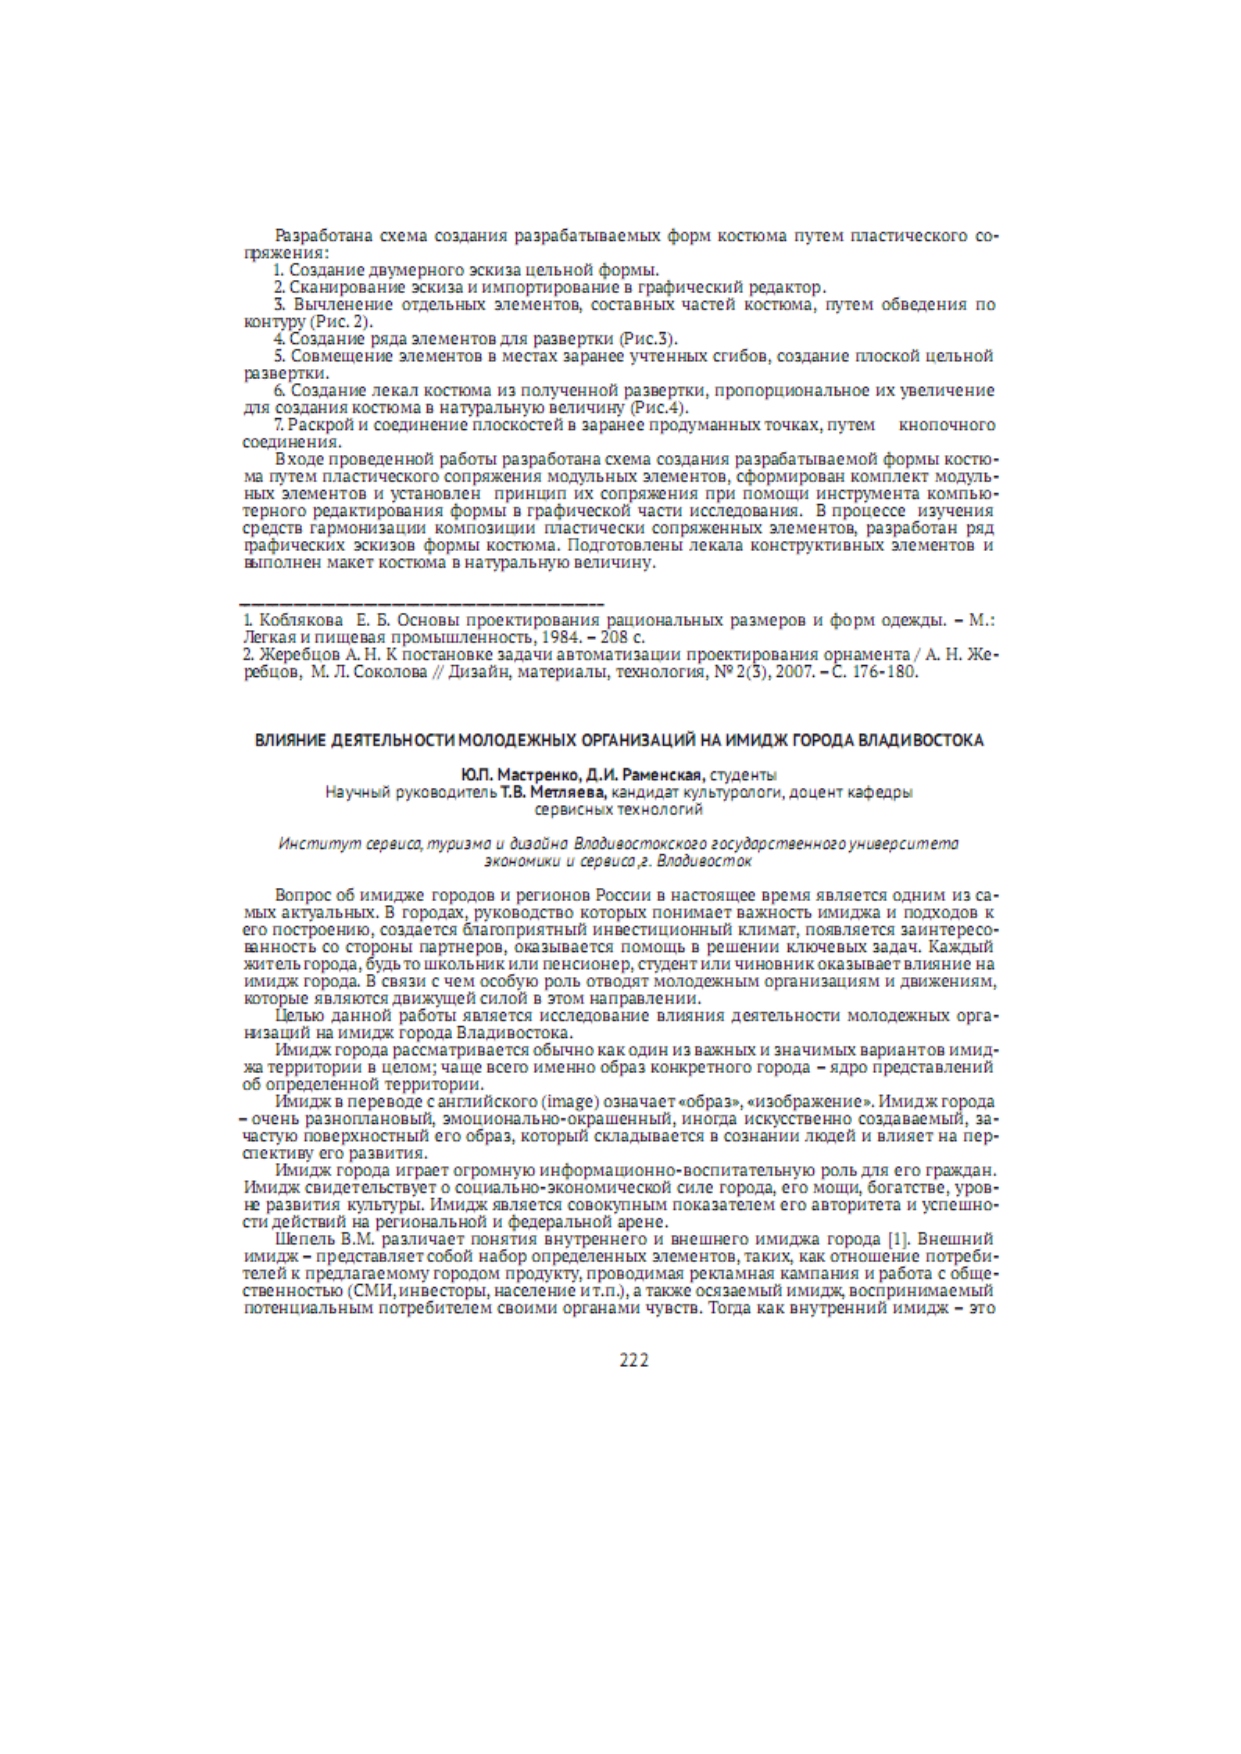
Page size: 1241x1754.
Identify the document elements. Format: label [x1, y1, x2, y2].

picture [155, 118, 1085, 1434]
